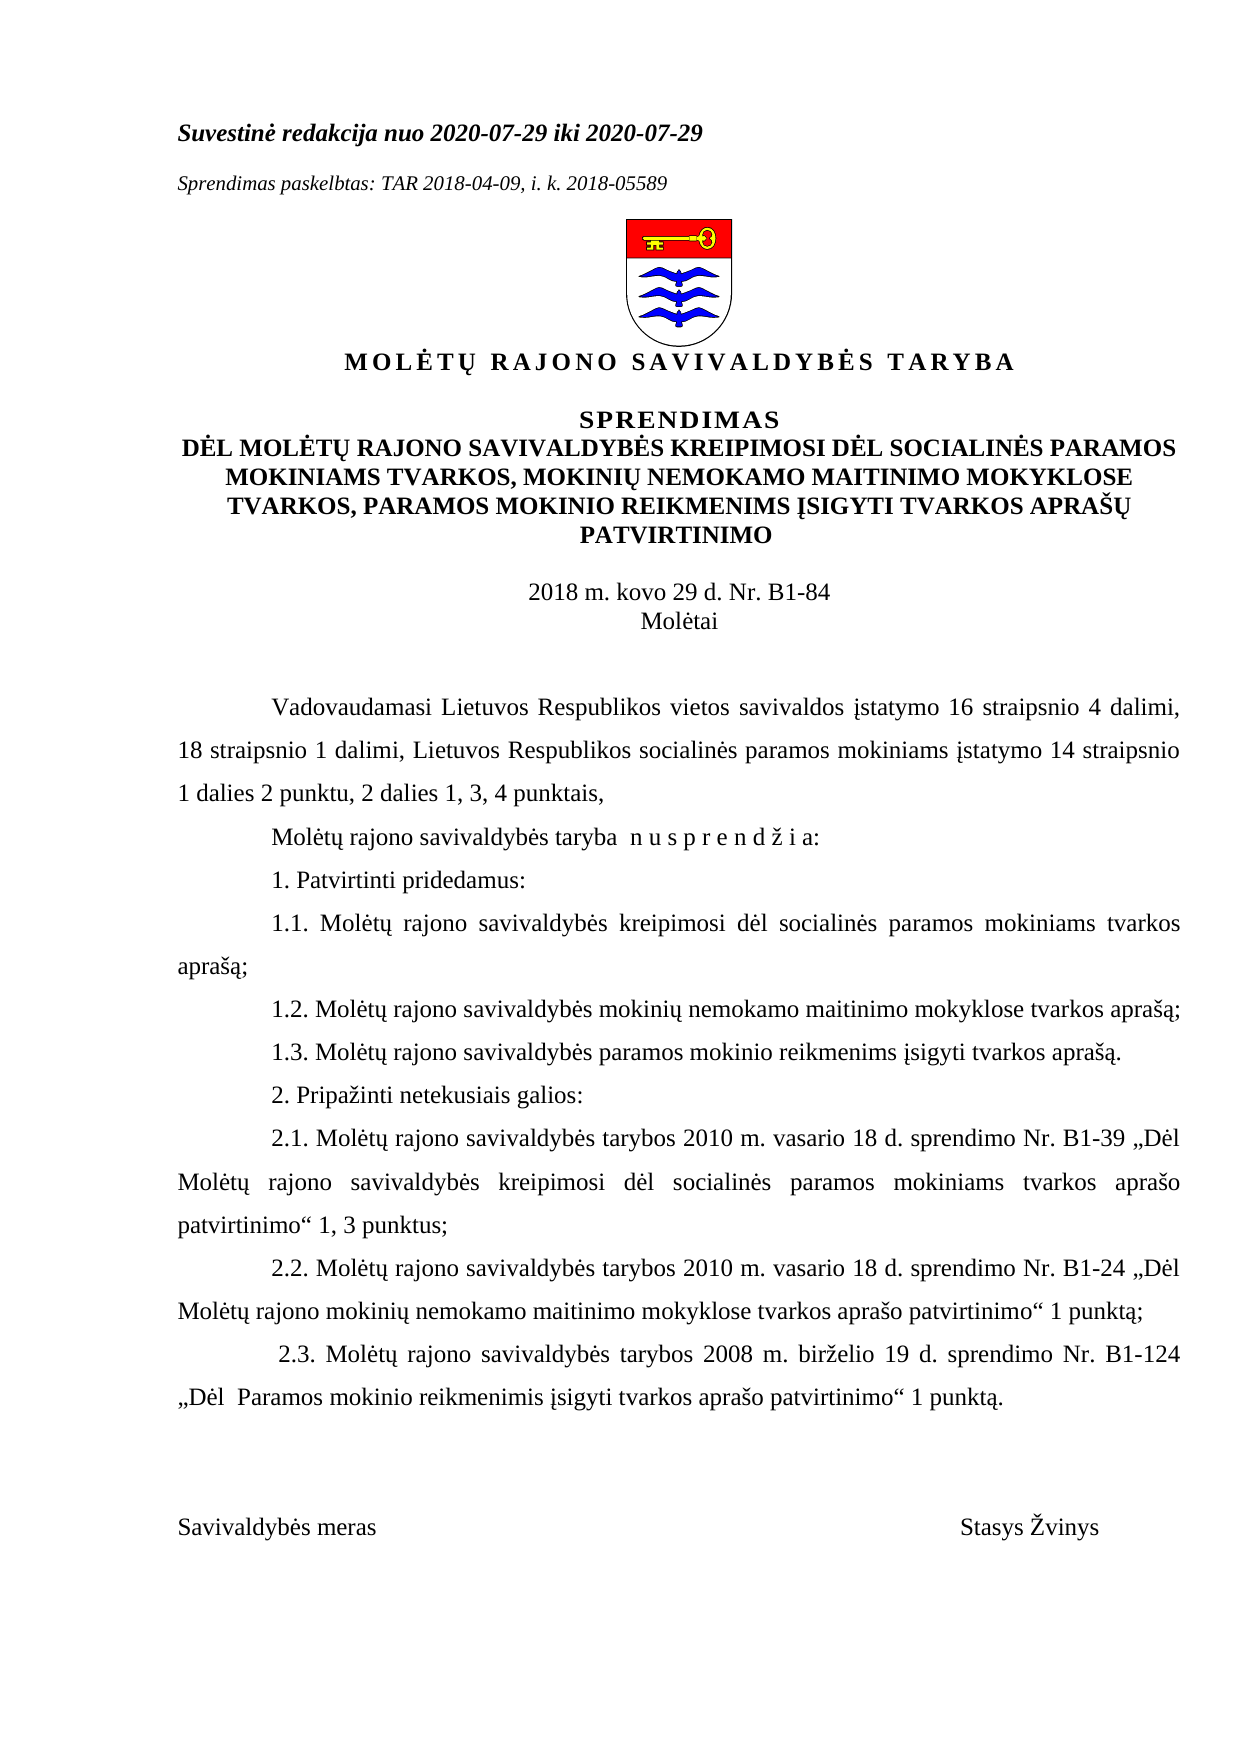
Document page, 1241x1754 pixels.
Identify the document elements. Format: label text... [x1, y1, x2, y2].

text 1.3. Molėtų rajono savivaldybės paramos mokinio reikmenims įsigyti tvarkos aprašą. [177, 1037, 1181, 1066]
text 2.3. Molėtų rajono savivaldybės tarybos 2008 m. birželio 19 d. sprendimo Nr. B1-124 „Dėl Paramos mokinio reikmenimis įsigyti tvarkos aprašo patvirtinimo“ 1 punktą. [177, 1339, 1181, 1411]
text SPRENDIMAS [177, 405, 1181, 433]
text Dėl molėtų rajono savivaldybės kreipimosi dėl socialinės paramos mokiniams tvarkos, mokinių nemokamo maitinimo mokyklose tvarkos, paramos mokinio reikmenims įsigyti tvarkos aprašų patvirtinimo [177, 433, 1181, 577]
text Savivaldybės meras Stasys Žvinys [177, 1512, 1181, 1540]
text Molėtų rajono savivaldybės taryba [177, 347, 1181, 376]
text Sprendimas paskelbtas: TAR 2018-04-09, i. k. 2018-05589 [177, 171, 1181, 195]
text 2018 m. kovo 29 d. Nr. B1-84 [177, 577, 1181, 606]
text 1.2. Molėtų rajono savivaldybės mokinių nemokamo maitinimo mokyklose tvarkos aprašą; [177, 994, 1181, 1023]
text 2. Pripažinti netekusiais galios: [177, 1080, 1181, 1109]
text 1. Patvirtinti pridedamus: [177, 865, 1181, 893]
text Molėtai [177, 606, 1181, 635]
text 1.1. Molėtų rajono savivaldybės kreipimosi dėl socialinės paramos mokiniams tvarkos aprašą; [177, 908, 1181, 980]
text Suvestinė redakcija nuo 2020-07-29 iki 2020-07-29 [177, 118, 1181, 147]
text Molėtų rajono savivaldybės taryba n u s p r e n d ž i a: [177, 822, 1181, 850]
text Vadovaudamasi Lietuvos Respublikos vietos savivaldos įstatymo 16 straipsnio 4 dalimi, 18 straipsnio 1 dalimi, Lietuvos Respublikos socialinės paramos mokiniams įstatymo 14 straipsnio 1 dalies 2 punktu, 2 dalies 1, 3, 4 punktais, [177, 692, 1181, 807]
text 2.1. Molėtų rajono savivaldybės tarybos 2010 m. vasario 18 d. sprendimo Nr. B1-39 „Dėl Molėtų rajono savivaldybės kreipimosi dėl socialinės paramos mokiniams tvarkos aprašo patvirtinimo“ 1, 3 punktus; [177, 1123, 1181, 1238]
text 2.2. Molėtų rajono savivaldybės tarybos 2010 m. vasario 18 d. sprendimo Nr. B1-24 „Dėl Molėtų rajono mokinių nemokamo maitinimo mokyklose tvarkos aprašo patvirtinimo“ 1 punktą; [177, 1253, 1181, 1325]
